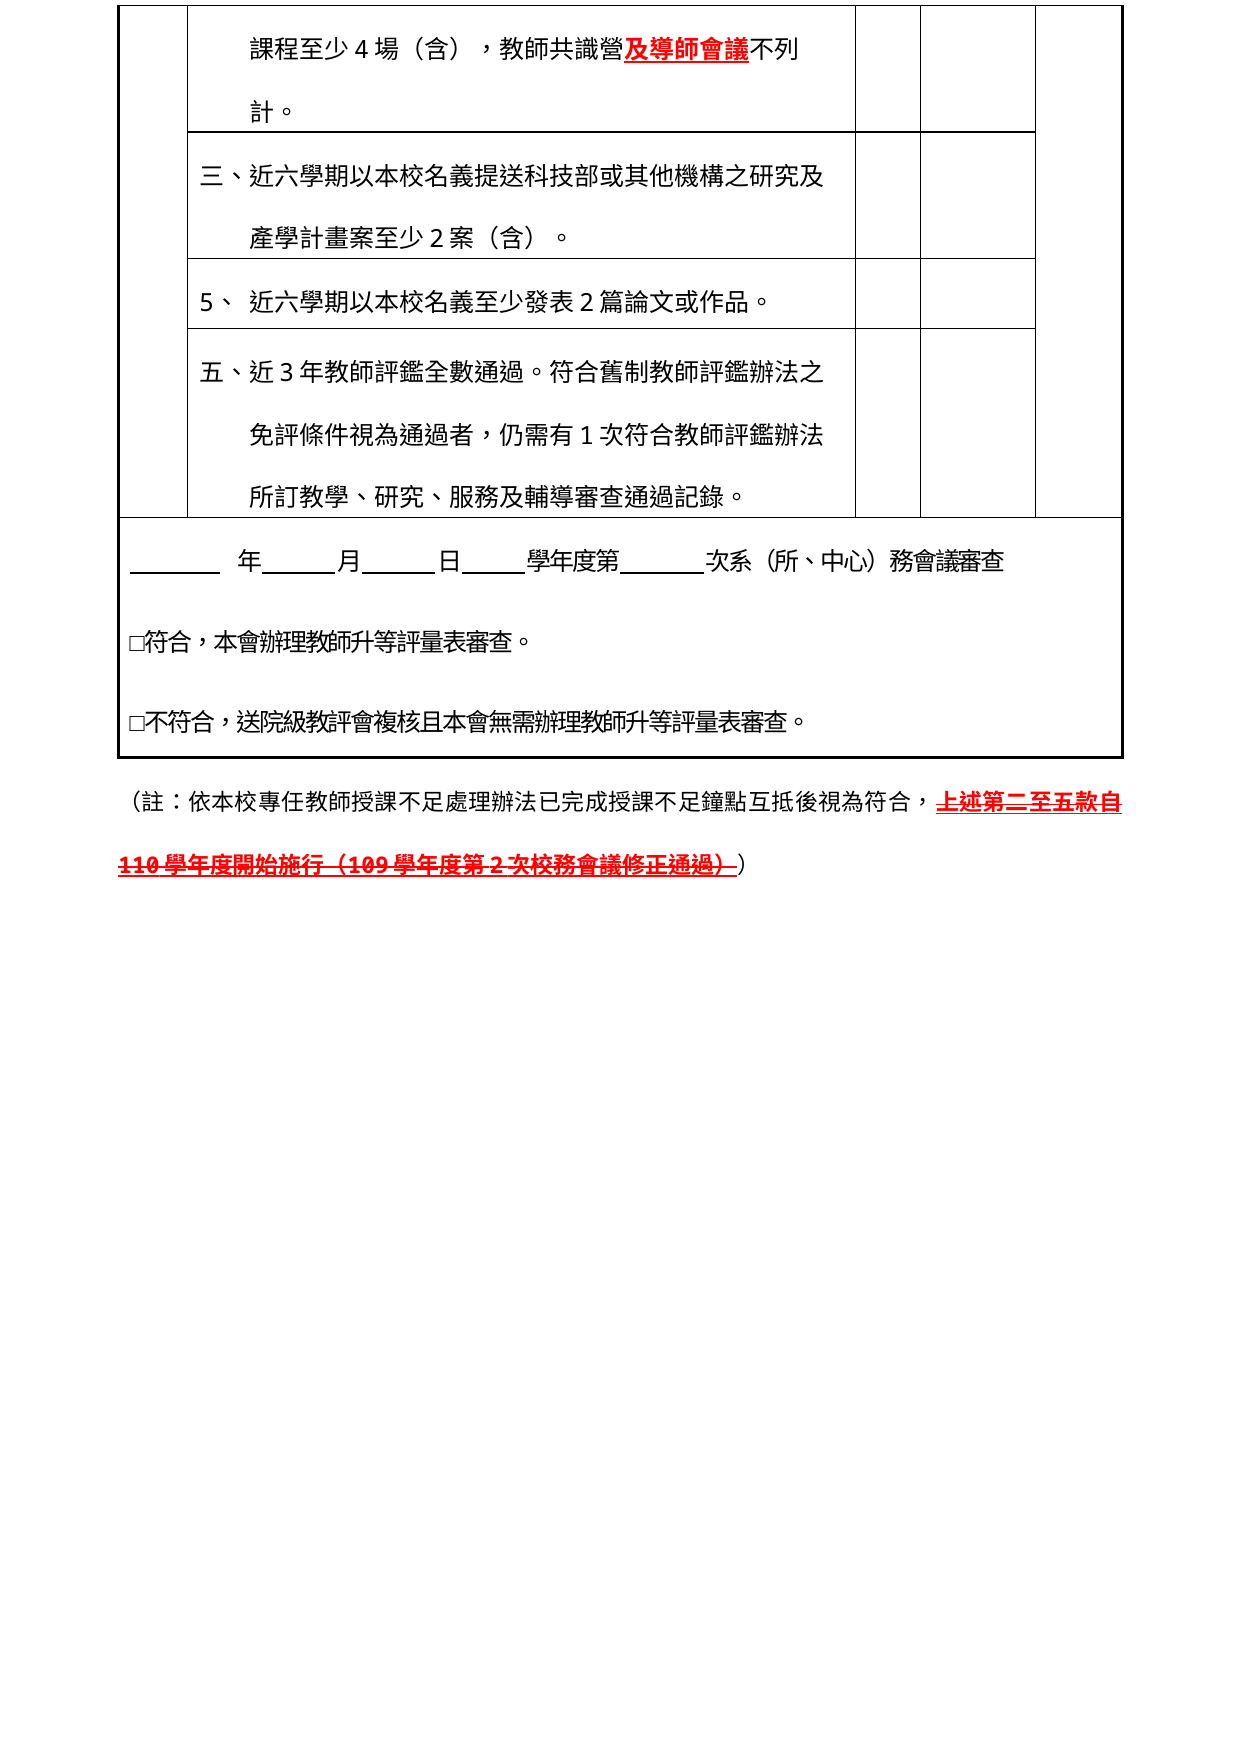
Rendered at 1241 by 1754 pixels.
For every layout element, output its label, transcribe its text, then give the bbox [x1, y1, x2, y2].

table_cell [856, 133, 920, 257]
table_cell 課程至少4場（含），教師共識營及導師會議不列計。 [188, 6, 855, 131]
table_cell 近六學期以本校名義至少發表2篇論文或作品。 [188, 259, 855, 328]
text （註：依本校專任教師授課不足處理辦法已完成授課不足鐘點互抵後視為符合，上述第二至五款自110學年度開始施行（109學年度第2次校務會議修正通過）） [118, 759, 1122, 884]
table_cell [921, 259, 1035, 328]
table_cell [856, 259, 920, 328]
table_cell [921, 329, 1035, 517]
table_cell [120, 6, 187, 517]
table_cell 年 月 日 學年度第 次系（所、中心）務會議審查 □符合，本會辦理教師升等評量表審查。 □不符合，送院級教評會複核且本會無需辦理教師升等評量表審查。 [120, 518, 1121, 756]
table_cell [921, 133, 1035, 257]
table_cell [921, 6, 1035, 131]
table_cell [856, 329, 920, 517]
table_cell [856, 6, 920, 131]
table_cell [1036, 6, 1121, 517]
table_cell 三、近六學期以本校名義提送科技部或其他機構之研究及產學計畫案至少2案（含）。 [188, 133, 855, 257]
table_cell 五、近3年教師評鑑全數通過。符合舊制教師評鑑辦法之免評條件視為通過者，仍需有1次符合教師評鑑辦法所訂教學、研究、服務及輔導審查通過記錄。 [188, 329, 855, 517]
